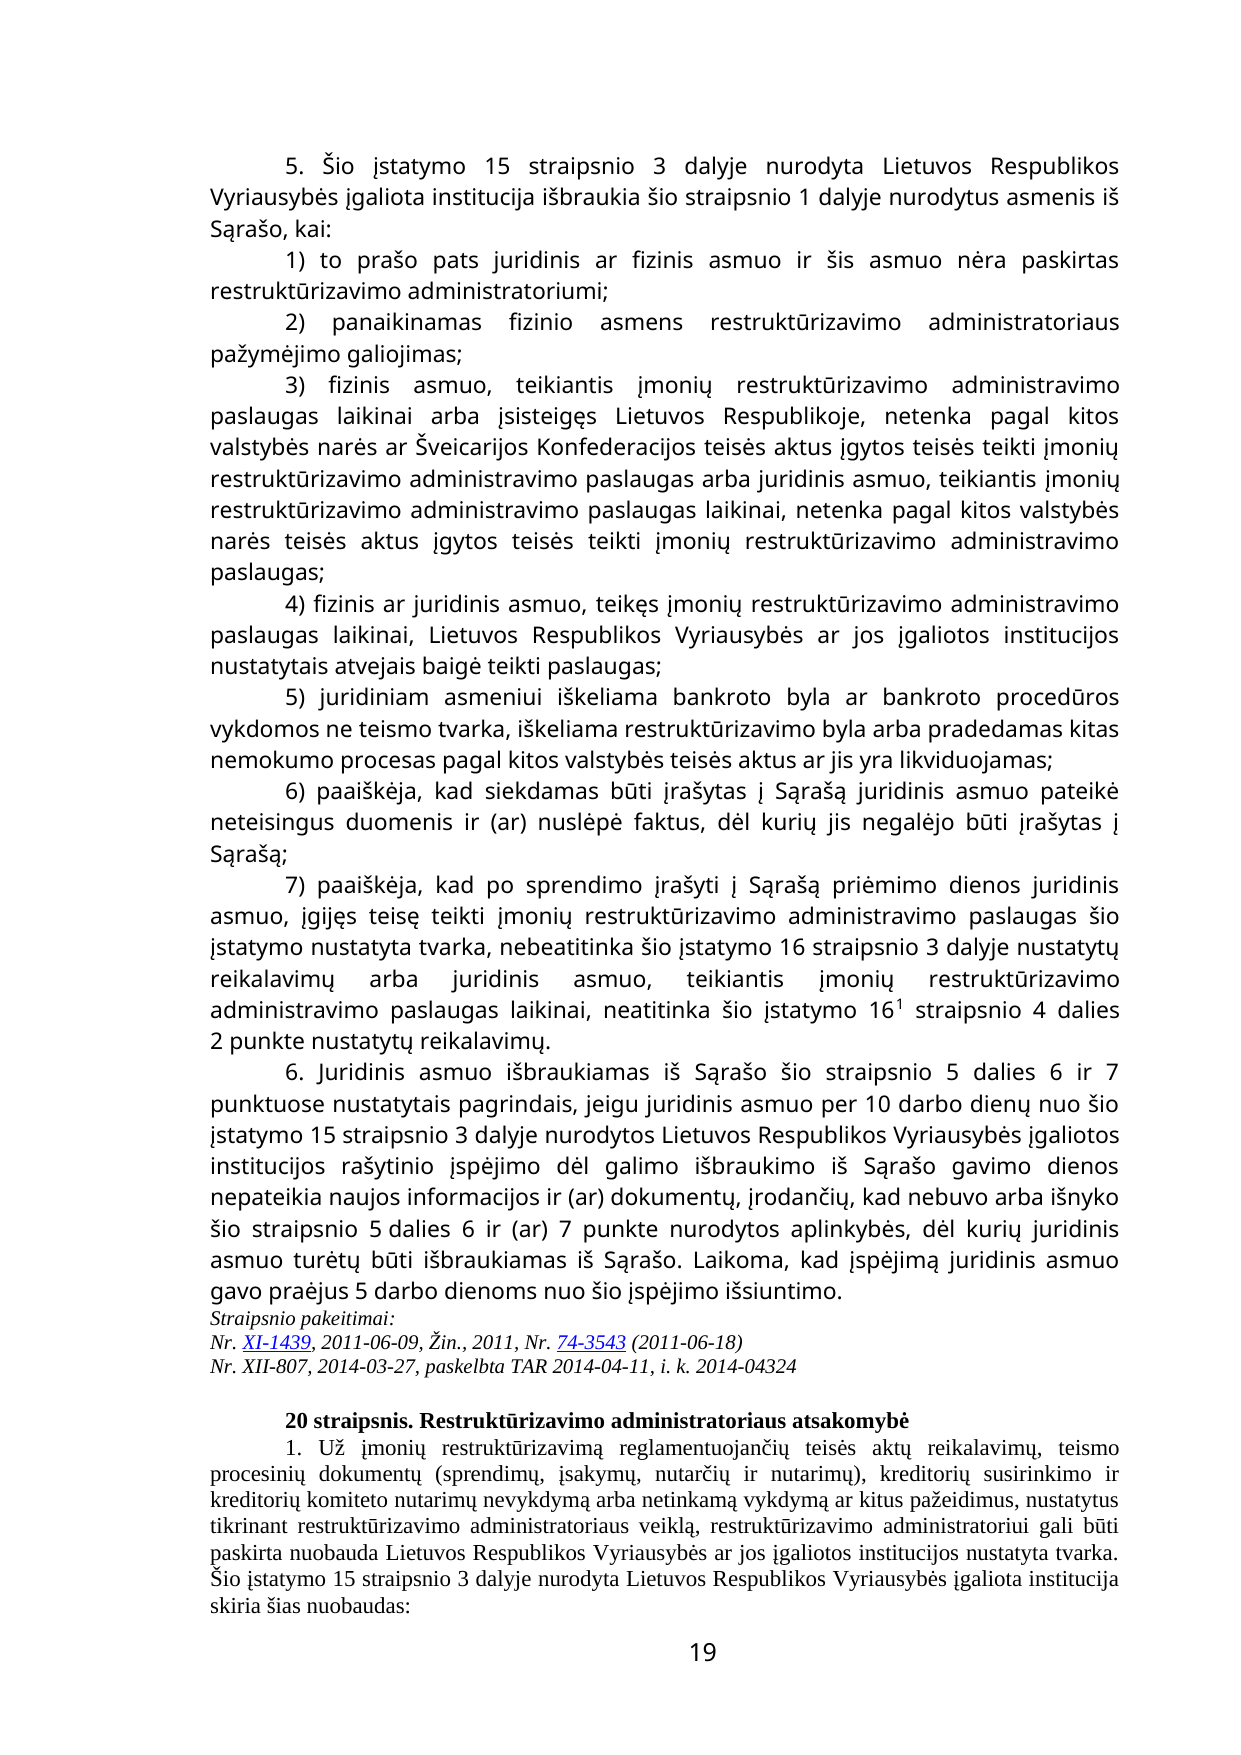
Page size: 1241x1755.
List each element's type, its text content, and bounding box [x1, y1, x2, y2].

text 5. Šio įstatymo 15 straipsnio 3 dalyje nurodyta Lietuvos Respublikos Vyriausybės įgaliota institucija išbraukia šio straipsnio 1 dalyje nurodytus asmenis iš Sąrašo, kai: [210, 150, 1120, 244]
text 3) fizinis asmuo, teikiantis įmonių restruktūrizavimo administravimo paslaugas laikinai arba įsisteigęs Lietuvos Respublikoje, netenka pagal kitos valstybės narės ar Šveicarijos Konfederacijos teisės aktus įgytos teisės teikti įmonių restruktūrizavimo administravimo paslaugas arba juridinis asmuo, teikiantis įmonių restruktūrizavimo administravimo paslaugas laikinai, netenka pagal kitos valstybės narės teisės aktus įgytos teisės teikti įmonių restruktūrizavimo administravimo paslaugas; [210, 369, 1120, 587]
text 5) juridiniam asmeniui iškeliama bankroto byla ar bankroto procedūros vykdomos ne teismo tvarka, iškeliama restruktūrizavimo byla arba pradedamas kitas nemokumo procesas pagal kitos valstybės teisės aktus ar jis yra likviduojamas; [210, 681, 1120, 775]
text Straipsnio pakeitimai: [210, 1306, 1120, 1330]
text Nr. XII-807, 2014-03-27, paskelbta TAR 2014-04-11, i. k. 2014-04324 [210, 1354, 1120, 1378]
text 20 straipsnis. Restruktūrizavimo administratoriaus atsakomybė [210, 1407, 1120, 1433]
text Nr. XI-1439, 2011-06-09, Žin., 2011, Nr. 74-3543 (2011-06-18) [210, 1330, 1120, 1354]
text 7) paaiškėja, kad po sprendimo įrašyti į Sąrašą priėmimo dienos juridinis asmuo, įgijęs teisę teikti įmonių restruktūrizavimo administravimo paslaugas šio įstatymo nustatyta tvarka, nebeatitinka šio įstatymo 16 straipsnio 3 dalyje nustatytų reikalavimų arba juridinis asmuo, teikiantis įmonių restruktūrizavimo administravimo paslaugas laikinai, neatitinka šio įstatymo 161 straipsnio 4 dalies 2 punkte nustatytų reikalavimų. [210, 869, 1120, 1056]
text 1) to prašo pats juridinis ar fizinis asmuo ir šis asmuo nėra paskirtas restruktūrizavimo administratoriumi; [210, 244, 1120, 306]
text 1. Už įmonių restruktūrizavimą reglamentuojančių teisės aktų reikalavimų, teismo procesinių dokumentų (sprendimų, įsakymų, nutarčių ir nutarimų), kreditorių susirinkimo ir kreditorių komiteto nutarimų nevykdymą arba netinkamą vykdymą ar kitus pažeidimus, nustatytus tikrinant restruktūrizavimo administratoriaus veiklą, restruktūrizavimo administratoriui gali būti paskirta nuobauda Lietuvos Respublikos Vyriausybės ar jos įgaliotos institucijos nustatyta tvarka. Šio įstatymo 15 straipsnio 3 dalyje nurodyta Lietuvos Respublikos Vyriausybės įgaliota institucija skiria šias nuobaudas: [210, 1433, 1120, 1618]
text 2) panaikinamas fizinio asmens restruktūrizavimo administratoriaus pažymėjimo galiojimas; [210, 306, 1120, 369]
text 6. Juridinis asmuo išbraukiamas iš Sąrašo šio straipsnio 5 dalies 6 ir 7 punktuose nustatytais pagrindais, jeigu juridinis asmuo per 10 darbo dienų nuo šio įstatymo 15 straipsnio 3 dalyje nurodytos Lietuvos Respublikos Vyriausybės įgaliotos institucijos rašytinio įspėjimo dėl galimo išbraukimo iš Sąrašo gavimo dienos nepateikia naujos informacijos ir (ar) dokumentų, įrodančių, kad nebuvo arba išnyko šio straipsnio 5 dalies 6 ir (ar) 7 punkte nurodytos aplinkybės, dėl kurių juridinis asmuo turėtų būti išbraukiamas iš Sąrašo. Laikoma, kad įspėjimą juridinis asmuo gavo praėjus 5 darbo dienoms nuo šio įspėjimo išsiuntimo. [210, 1056, 1120, 1306]
text 6) paaiškėja, kad siekdamas būti įrašytas į Sąrašą juridinis asmuo pateikė neteisingus duomenis ir (ar) nuslėpė faktus, dėl kurių jis negalėjo būti įrašytas į Sąrašą; [210, 775, 1120, 869]
text 4) fizinis ar juridinis asmuo, teikęs įmonių restruktūrizavimo administravimo paslaugas laikinai, Lietuvos Respublikos Vyriausybės ar jos įgaliotos institucijos nustatytais atvejais baigė teikti paslaugas; [210, 587, 1120, 681]
